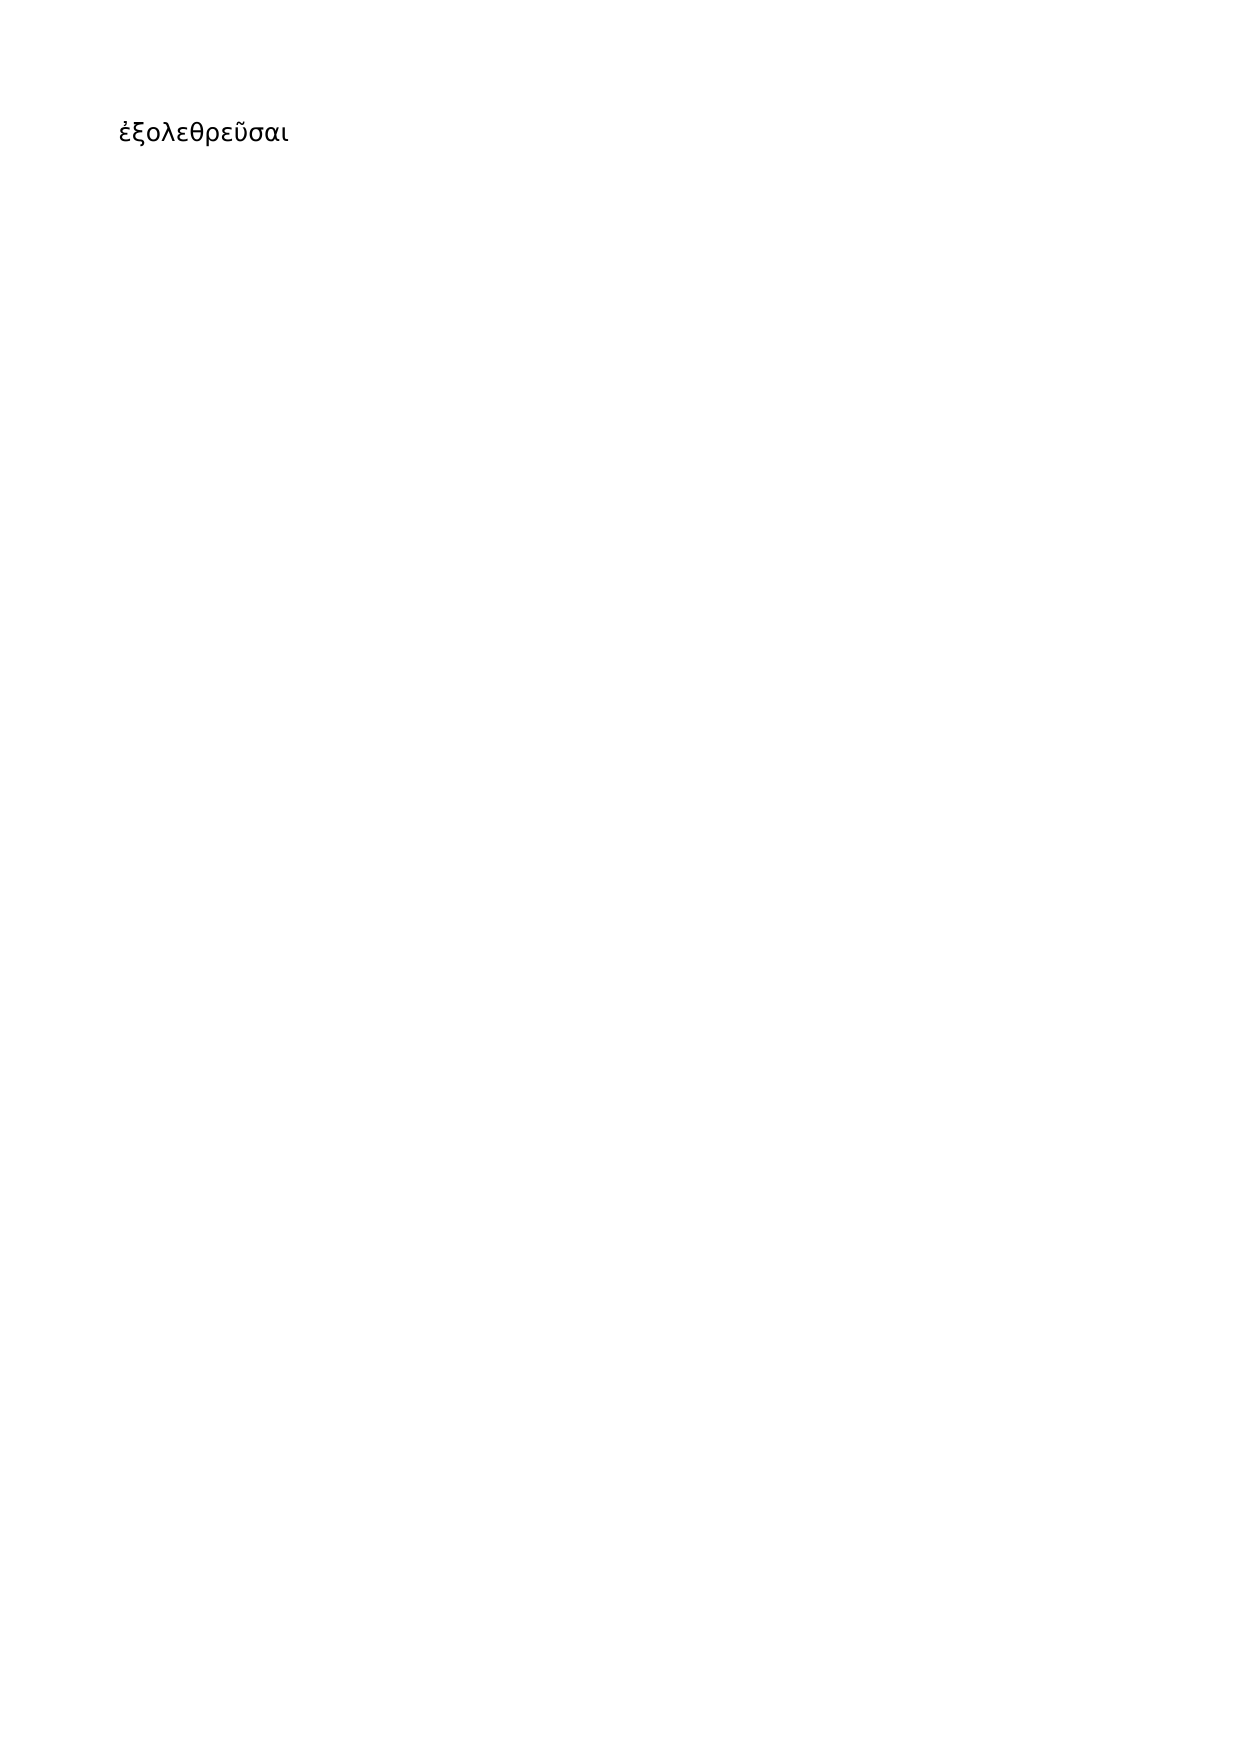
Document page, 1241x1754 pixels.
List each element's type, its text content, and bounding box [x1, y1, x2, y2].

text ἐξολεθρεῦσαι [118, 118, 1122, 147]
